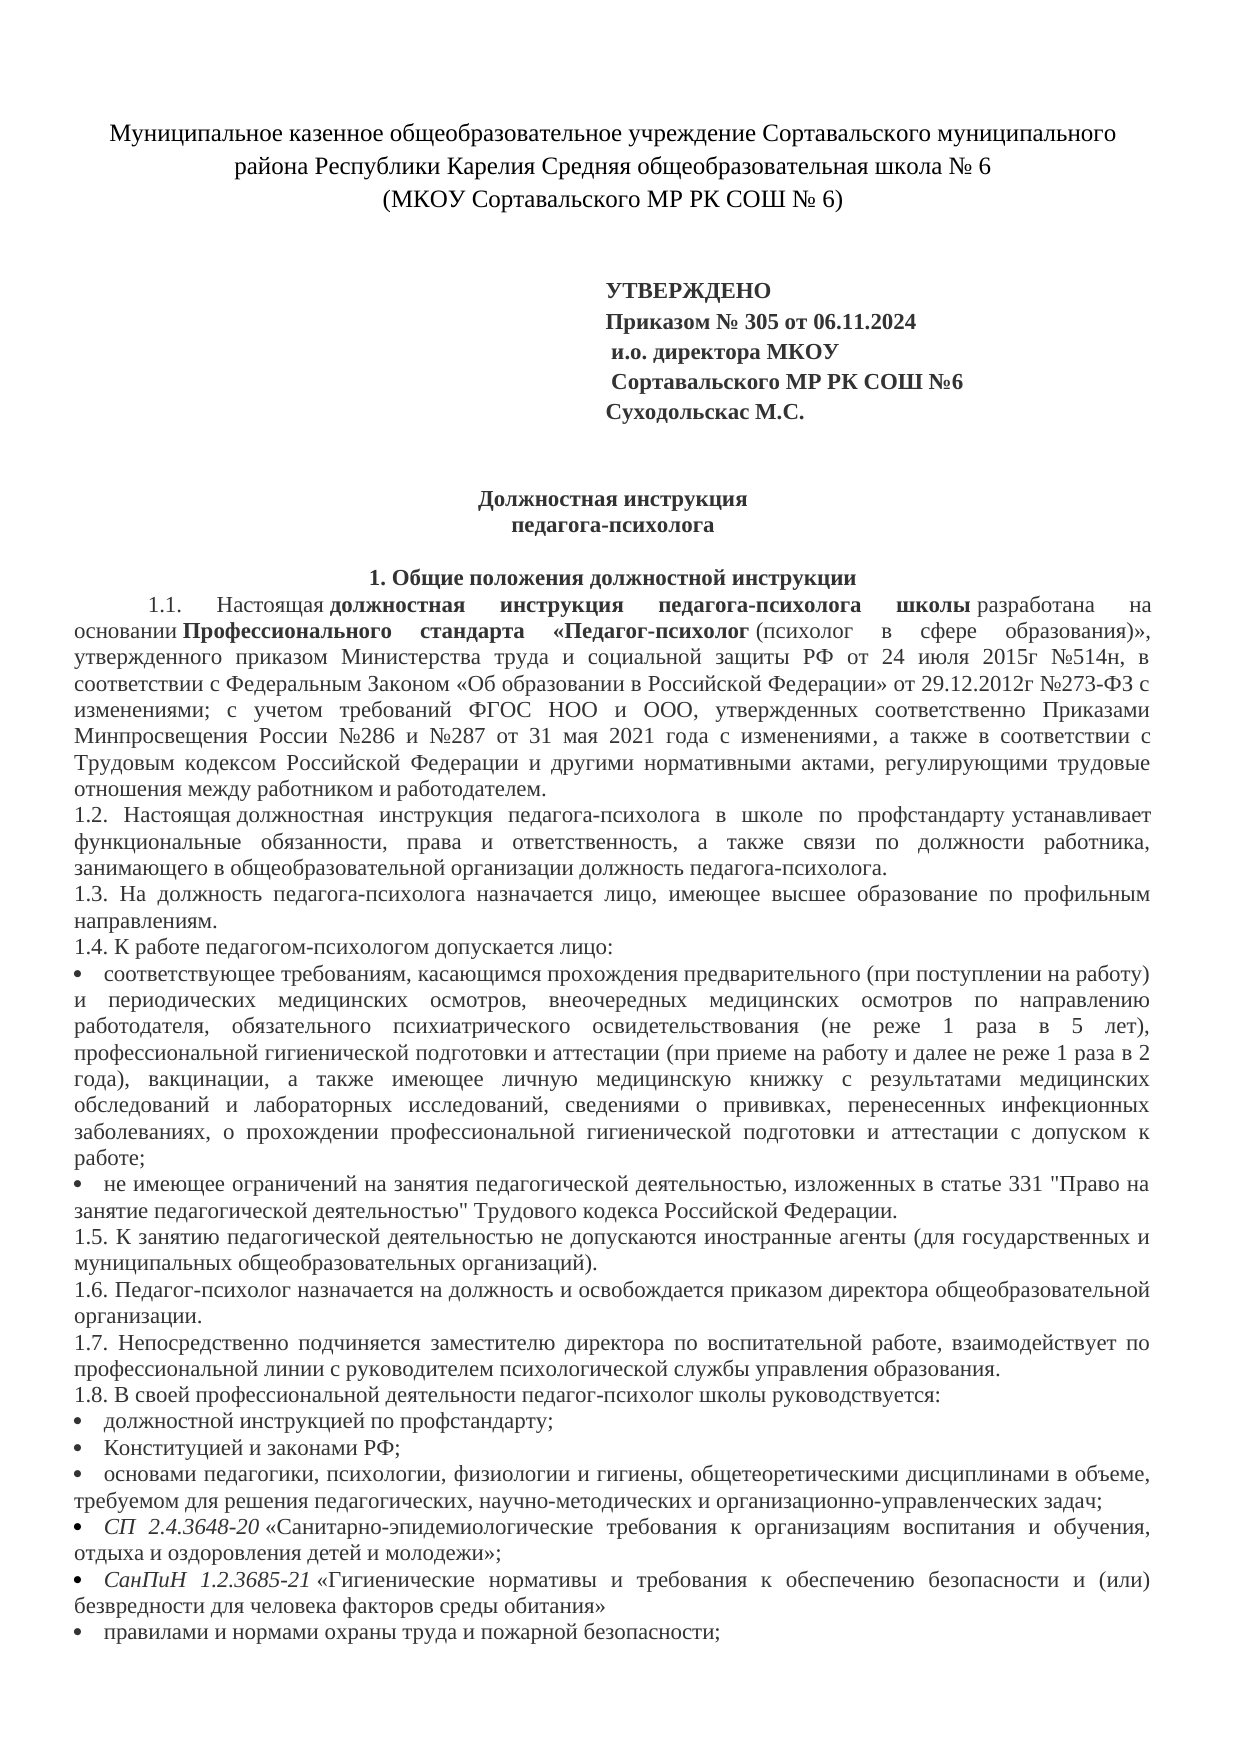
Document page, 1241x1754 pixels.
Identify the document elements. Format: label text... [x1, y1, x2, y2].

list соответствующее требованиям, касающимся прохождения предварительного (при поступлении на работу) и периодических медицинских осмотров, внеочередных медицинских осмотров по направлению работодателя, обязательного психиатрического освидетельствования (не реже 1 раза в 5 лет), профессиональной гигиенической подготовки и аттестации (при приеме на работу и далее не реже 1 раза в 2 года), вакцинации, а также имеющее личную медицинскую книжку с результатами медицинских обследований и лабораторных исследований, сведениями о прививках, перенесенных инфекционных заболеваниях, о прохождении профессиональной гигиенической подготовки и аттестации с допуском к работе; [74, 959, 1152, 1170]
list не имеющее ограничений на занятия педагогической деятельностью, изложенных в статье 331 "Право на занятие педагогической деятельностью" Трудового кодекса Российской Федерации. [74, 1170, 1152, 1223]
text 1.1. Настоящая должностная инструкция педагога-психолога школы разработана на основании Профессионального стандарта «Педагог-психолог (психолог в сфере образования)», утвержденного приказом Министерства труда и социальной защиты РФ от 24 июля 2015г №514н, в соответствии с Федеральным Законом «Об образовании в Российской Федерации» от 29.12.2012г №273-ФЗ с изменениями; с учетом требований ФГОС НОО и ООО, утвержденных соответственно Приказами Минпросвещения России №286 и №287 от 31 мая 2021 года с изменениями, а также в соответствии с Трудовым кодексом Российской Федерации и другими нормативными актами, регулирующими трудовые отношения между работником и работодателем. [74, 591, 1152, 801]
text 1.5. К занятию педагогической деятельностью не допускаются иностранные агенты (для государственных и муниципальных общеобразовательных организаций). [74, 1223, 1152, 1276]
subtitle Должностная инструкция педагога-психолога [74, 485, 1152, 538]
subtitle и.о. директора МКОУ [605, 338, 1152, 364]
subtitle 1. Общие положения должностной инструкции [74, 564, 1152, 591]
text 1.4. К работе педагогом-психологом допускается лицо: [74, 933, 1152, 959]
list правилами и нормами охраны труда и пожарной безопасности; [74, 1618, 1152, 1645]
list должностной инструкцией по профстандарту; [74, 1408, 1152, 1434]
text 1.2. Настоящая должностная инструкция педагога-психолога в школе по профстандарту устанавливает функциональные обязанности, права и ответственность, а также связи по должности работника, занимающего в общеобразовательной организации должность педагога-психолога. [74, 801, 1152, 881]
subtitle Приказом № 305 от 06.11.2024 [605, 308, 1152, 334]
text (МКОУ Сортавальского МР РК СОШ № 6) [74, 184, 1152, 213]
text 1.6. Педагог-психолог назначается на должность и освобождается приказом директора общеобразовательной организации. [74, 1276, 1152, 1328]
subtitle Суходольскас М.С. [605, 398, 1152, 425]
list СанПиН 1.2.3685-21 «Гигиенические нормативы и требования к обеспечению безопасности и (или) безвредности для человека факторов среды обитания» [74, 1566, 1152, 1618]
text 1.7. Непосредственно подчиняется заместителю директора по воспитательной работе, взаимодействует по профессиональной линии с руководителем психологической службы управления образования. [74, 1328, 1152, 1381]
text 1.8. В своей профессиональной деятельности педагог-психолог школы руководствуется: [74, 1381, 1152, 1408]
list основами педагогики, психологии, физиологии и гигиены, общетеоретическими дисциплинами в объеме, требуемом для решения педагогических, научно-методических и организационно-управленческих задач; [74, 1460, 1152, 1513]
text 1.3. На должность педагога-психолога назначается лицо, имеющее высшее образование по профильным направлениям. [74, 881, 1152, 933]
text Муниципальное казенное общеобразовательное учреждение Сортавальского муниципального района Республики Карелия Средняя общеобразовательная школа № 6 [74, 118, 1152, 180]
list Конституцией и законами РФ; [74, 1434, 1152, 1460]
list СП 2.4.3648-20 «Санитарно-эпидемиологические требования к организациям воспитания и обучения, отдыха и оздоровления детей и молодежи»; [74, 1513, 1152, 1566]
subtitle УТВЕРЖДЕНО [605, 278, 1152, 304]
subtitle Сортавальского МР РК СОШ №6 [605, 368, 1152, 394]
